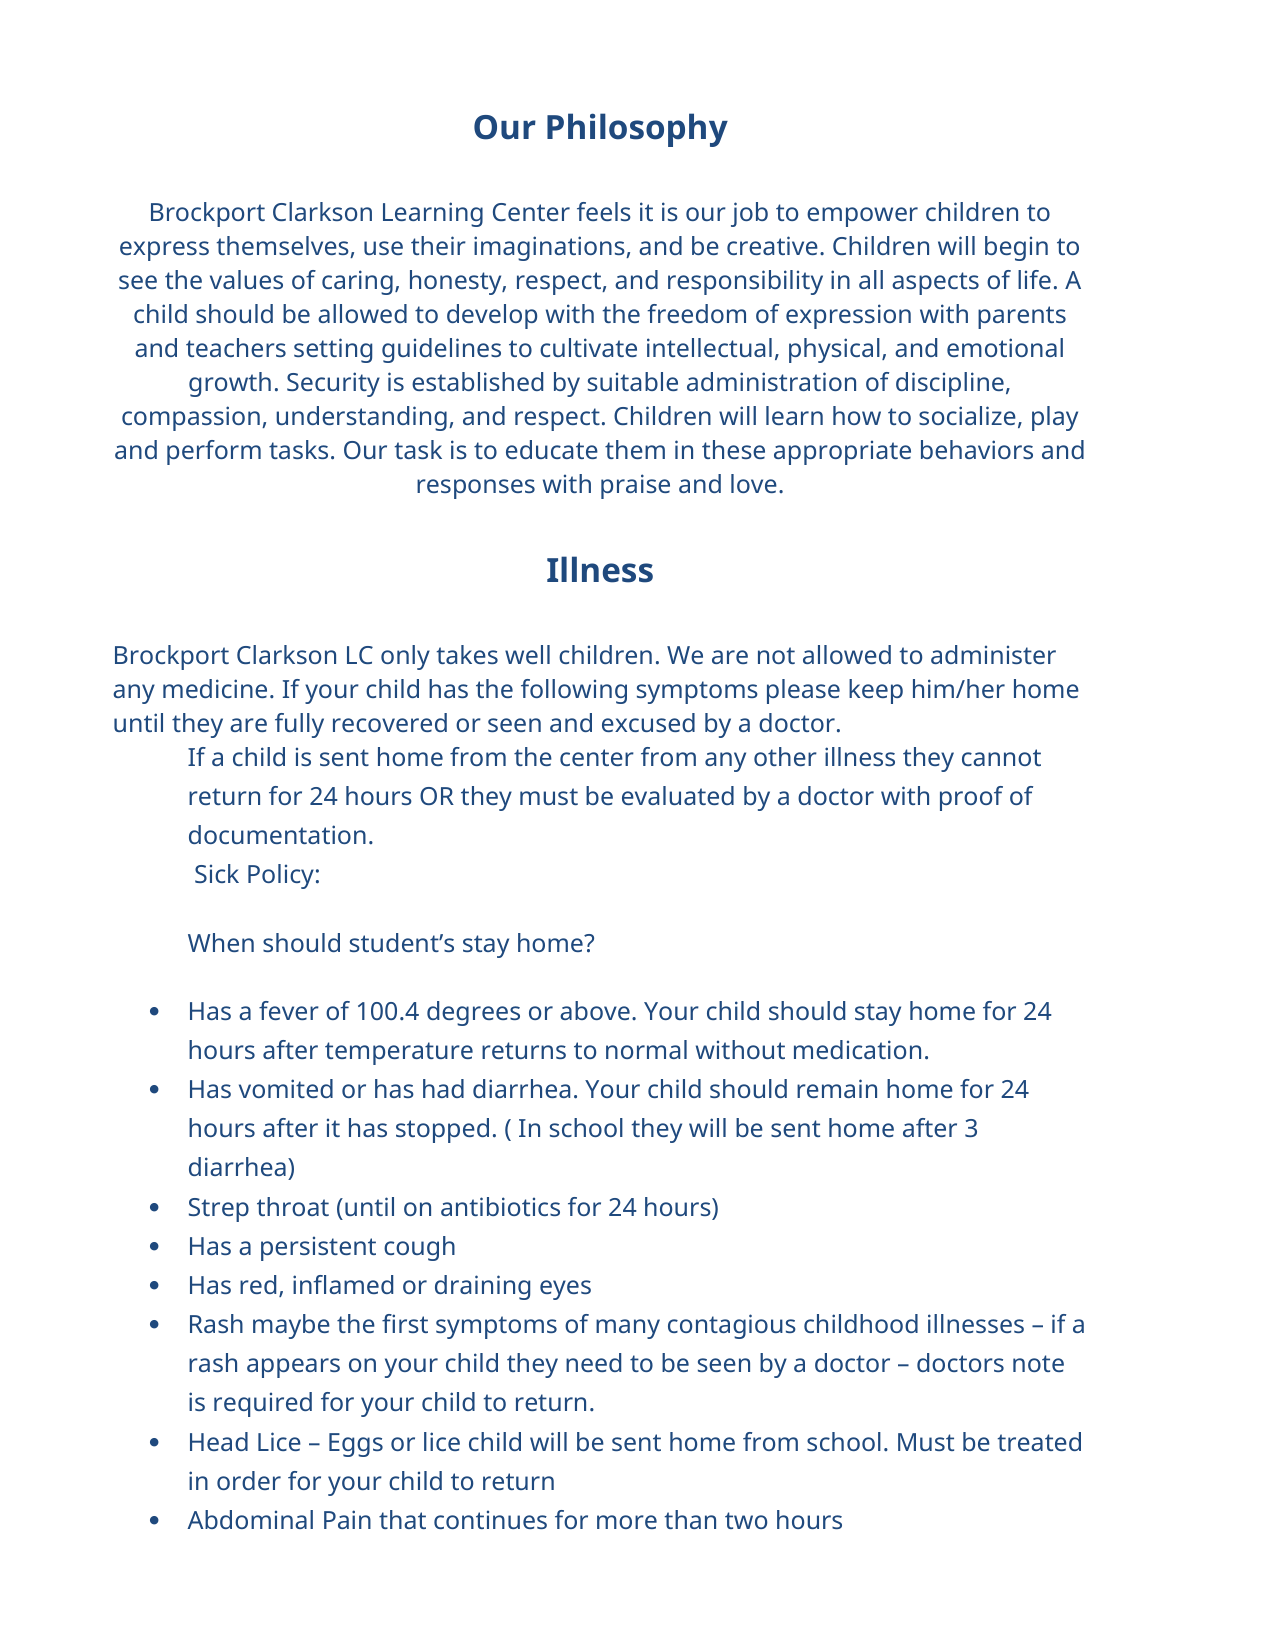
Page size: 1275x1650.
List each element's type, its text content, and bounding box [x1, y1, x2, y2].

text Our Philosophy [112, 104, 1087, 149]
list Has red, inflamed or draining eyes [150, 1267, 1087, 1302]
text If a child is sent home from the center from any other illness they cannot return for 24 hours OR they must be evaluated by a doctor with proof of documentation. [187, 739, 1087, 852]
list Sick Policy: [187, 857, 1087, 891]
text Brockport Clarkson LC only takes well children. We are not allowed to administer any medicine. If your child has the following symptoms please keep him/her home until they are fully recovered or seen and excused by a doctor. [112, 637, 1087, 739]
text Brockport Clarkson Learning Center feels it is our job to empower children to express themselves, use their imaginations, and be creative. Children will begin to see the values of caring, honesty, respect, and responsibility in all aspects of life. A child should be allowed to develop with the freedom of expression with parents and teachers setting guidelines to cultivate intellectual, physical, and emotional growth. Security is established by suitable administration of discipline, compassion, understanding, and respect. Children will learn how to socialize, play and perform tasks. Our task is to educate them in these appropriate behaviors and responses with praise and love. [112, 194, 1087, 501]
list Has vomited or has had diarrhea. Your child should remain home for 24 hours after it has stopped. ( In school they will be sent home after 3 diarrhea) [150, 1072, 1087, 1184]
list Head Lice – Eggs or lice child will be sent home from school. Must be treated in order for your child to return [150, 1424, 1087, 1497]
list Abdominal Pain that continues for more than two hours [150, 1502, 1087, 1537]
list Has a fever of 100.4 degrees or above. Your child should stay home for 24 hours after temperature returns to normal without medication. [150, 993, 1087, 1067]
list When should student’s stay home? [187, 925, 1087, 959]
list Strep throat (until on antibiotics for 24 hours) [150, 1189, 1087, 1223]
text Illness [112, 547, 1087, 592]
list Rash maybe the first symptoms of many contagious childhood illnesses – if a rash appears on your child they need to be seen by a doctor – doctors note is required for your child to return. [150, 1307, 1087, 1419]
list Has a persistent cough [150, 1228, 1087, 1262]
